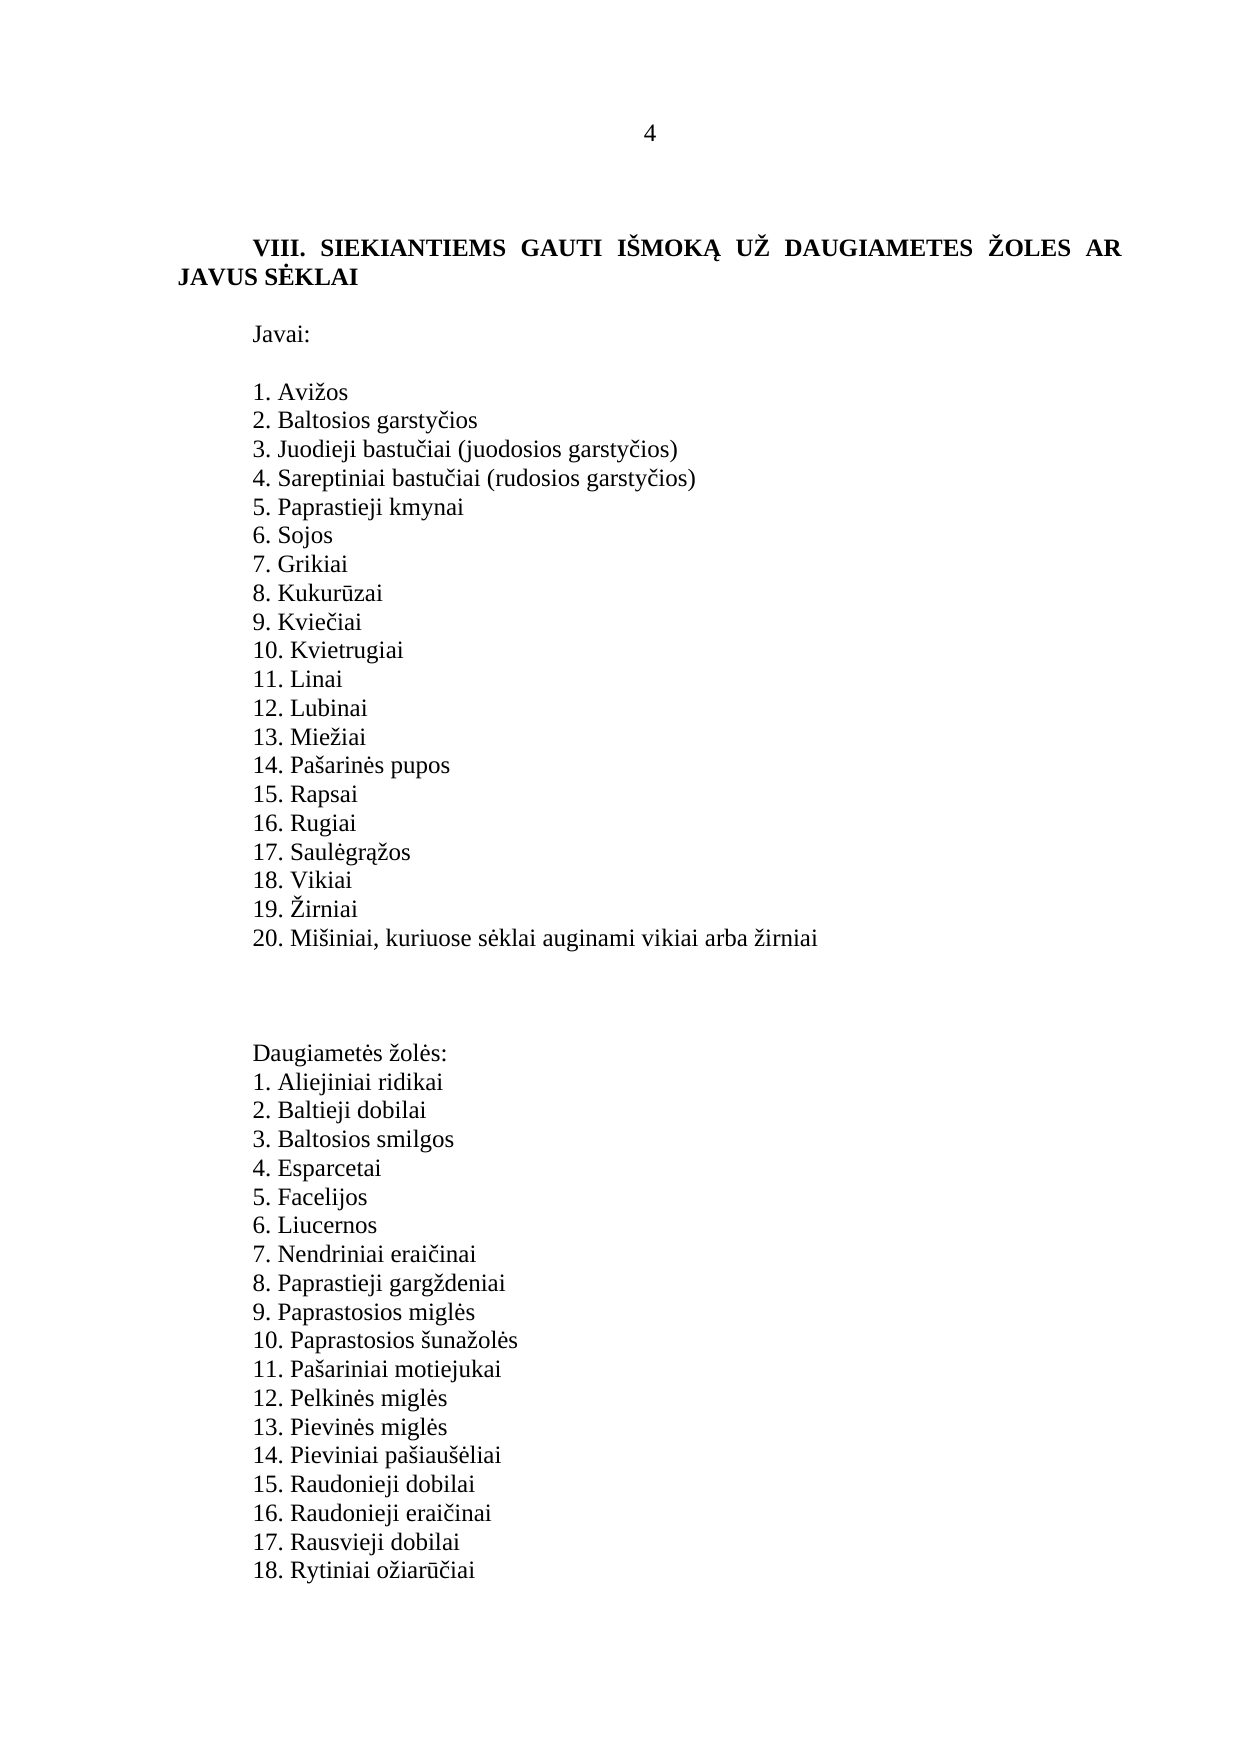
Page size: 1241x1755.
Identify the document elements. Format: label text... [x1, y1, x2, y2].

text 6. Liucernos [177, 1211, 1122, 1239]
text 11. Pašariniai motiejukai [177, 1354, 1122, 1383]
text 17. Saulėgrąžos [177, 837, 1122, 866]
text 4. Sareptiniai bastučiai (rudosios garstyčios) [177, 463, 1122, 492]
text 5. Facelijos [177, 1182, 1122, 1211]
text Javai: [177, 319, 1122, 348]
text 17. Rausvieji dobilai [177, 1527, 1122, 1556]
text 12. Pelkinės miglės [177, 1383, 1122, 1412]
text 1. Avižos [177, 377, 1122, 406]
text 13. Pievinės miglės [177, 1412, 1122, 1441]
text 8. Kukurūzai [177, 578, 1122, 607]
text 20. Mišiniai, kuriuose sėklai auginami vikiai arba žirniai [177, 923, 1122, 952]
text 9. Paprastosios miglės [177, 1297, 1122, 1326]
text 19. Žirniai [177, 894, 1122, 923]
text 18. Rytiniai ožiarūčiai [177, 1556, 1122, 1584]
text Daugiametės žolės: [177, 1038, 1122, 1067]
text 9. Kviečiai [177, 607, 1122, 636]
text 5. Paprastieji kmynai [177, 492, 1122, 521]
text 16. Rugiai [177, 808, 1122, 837]
text 4. Esparcetai [177, 1153, 1122, 1182]
text 10. Paprastosios šunažolės [177, 1326, 1122, 1354]
text 11. Linai [177, 664, 1122, 693]
text 15. Rapsai [177, 779, 1122, 808]
text 6. Sojos [177, 521, 1122, 549]
text 3. Juodieji bastučiai (juodosios garstyčios) [177, 434, 1122, 463]
text 14. Pieviniai pašiaušėliai [177, 1441, 1122, 1469]
text 7. Grikiai [177, 549, 1122, 578]
text 12. Lubinai [177, 693, 1122, 722]
text 7. Nendriniai eraičinai [177, 1239, 1122, 1268]
text 13. Miežiai [177, 722, 1122, 751]
text VIII. SIEKIANTIEMS GAUTI IŠMOKĄ UŽ DAUGIAMETES ŽOLES AR JAVUS SĖKLAI [177, 233, 1122, 291]
text 18. Vikiai [177, 866, 1122, 894]
text 2. Baltosios garstyčios [177, 406, 1122, 434]
text 8. Paprastieji gargždeniai [177, 1268, 1122, 1297]
text 3. Baltosios smilgos [177, 1124, 1122, 1153]
text 16. Raudonieji eraičinai [177, 1498, 1122, 1527]
text 10. Kvietrugiai [177, 636, 1122, 664]
text 1. Aliejiniai ridikai [177, 1067, 1122, 1096]
text 14. Pašarinės pupos [177, 751, 1122, 779]
text 2. Baltieji dobilai [177, 1096, 1122, 1124]
text 15. Raudonieji dobilai [177, 1469, 1122, 1498]
